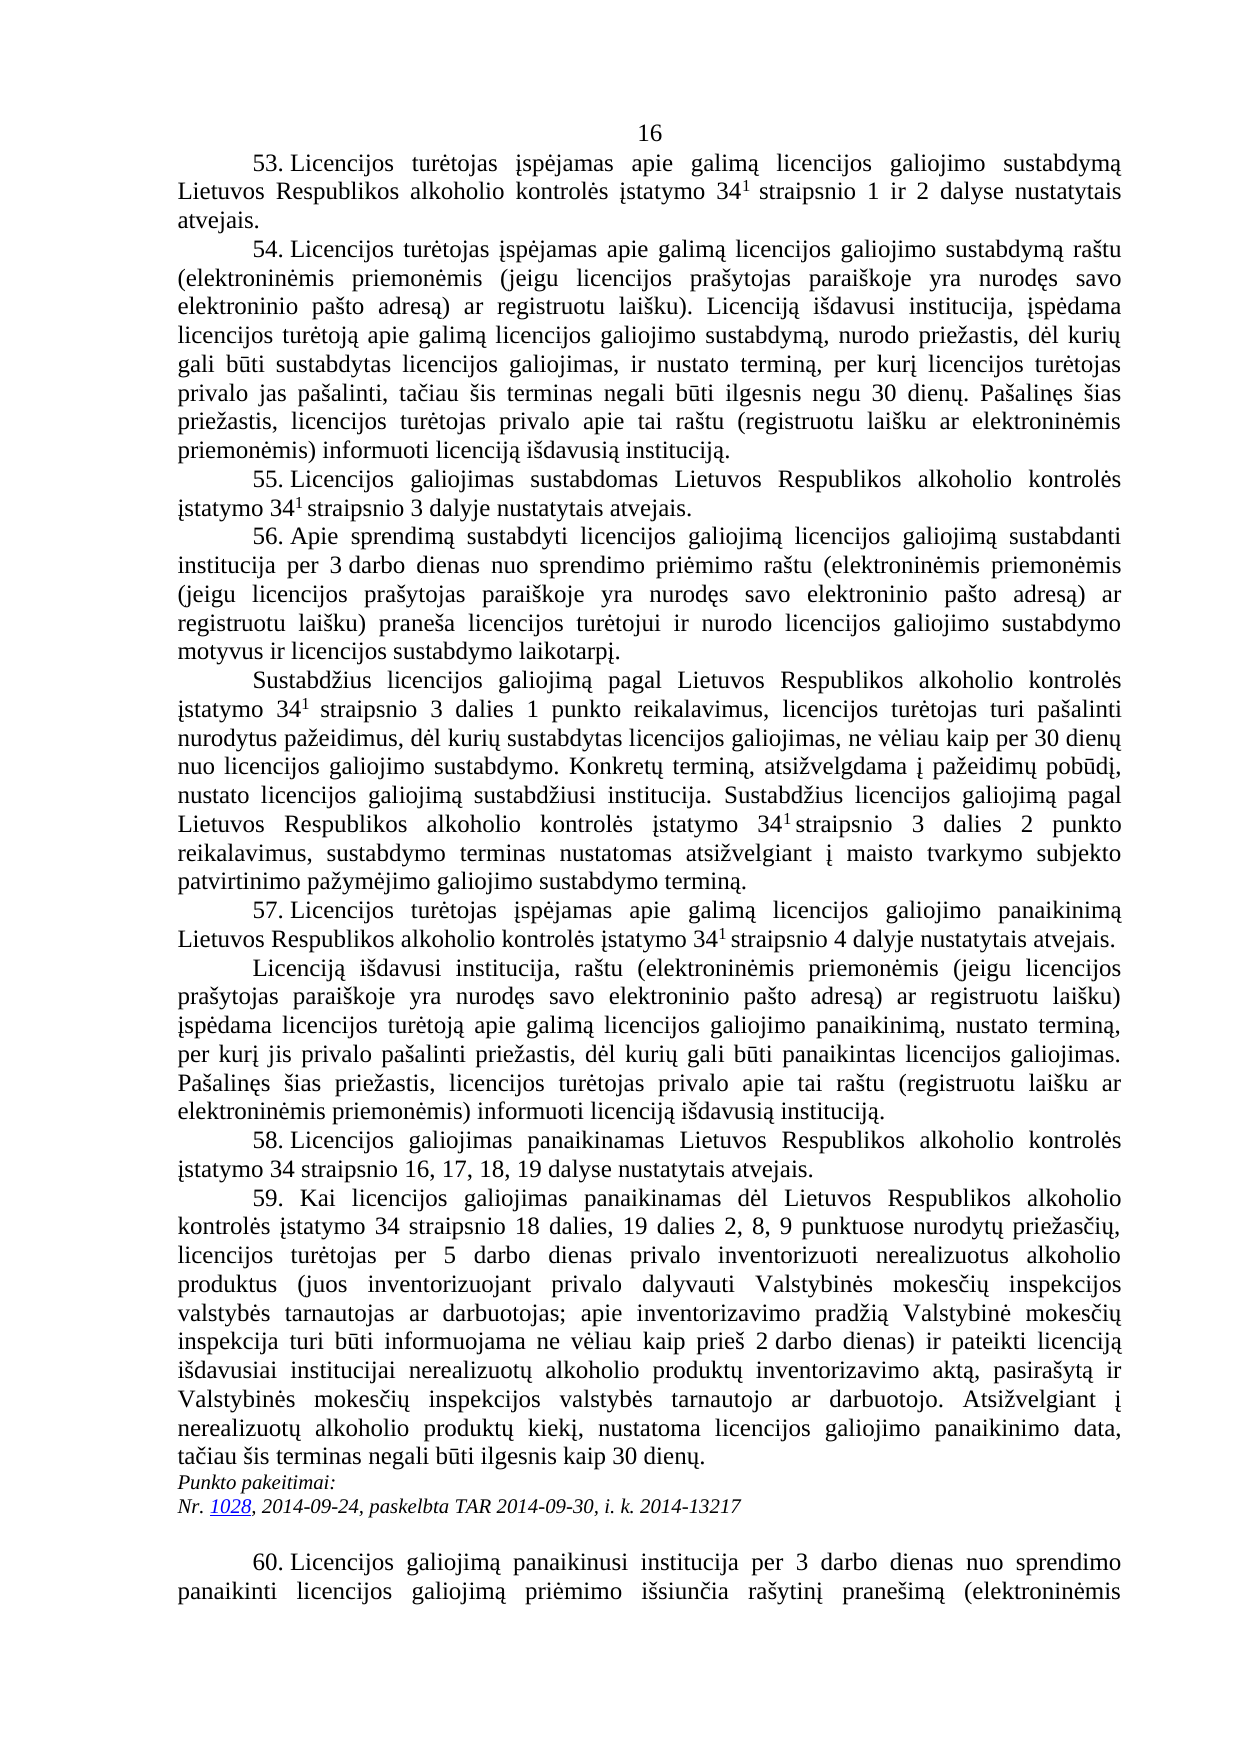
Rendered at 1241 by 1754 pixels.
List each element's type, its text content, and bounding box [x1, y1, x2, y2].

text Sustabdžius licencijos galiojimą pagal Lietuvos Respublikos alkoholio kontrolės įstatymo 341 straipsnio 3 dalies 1 punkto reikalavimus, licencijos turėtojas turi pašalinti nurodytus pažeidimus, dėl kurių sustabdytas licencijos galiojimas, ne vėliau kaip per 30 dienų nuo licencijos galiojimo sustabdymo. Konkretų terminą, atsižvelgdama į pažeidimų pobūdį, nustato licencijos galiojimą sustabdžiusi institucija. Sustabdžius licencijos galiojimą pagal Lietuvos Respublikos alkoholio kontrolės įstatymo 341 straipsnio 3 dalies 2 punkto reikalavimus, sustabdymo terminas nustatomas atsižvelgiant į maisto tvarkymo subjekto patvirtinimo pažymėjimo galiojimo sustabdymo terminą. [177, 665, 1122, 895]
text 58. Licencijos galiojimas panaikinamas Lietuvos Respublikos alkoholio kontrolės įstatymo 34 straipsnio 16, 17, 18, 19 dalyse nustatytais atvejais. [177, 1125, 1122, 1183]
text 54. Licencijos turėtojas įspėjamas apie galimą licencijos galiojimo sustabdymą raštu (elektroninėmis priemonėmis (jeigu licencijos prašytojas paraiškoje yra nurodęs savo elektroninio pašto adresą) ar registruotu laišku). Licenciją išdavusi institucija, įspėdama licencijos turėtoją apie galimą licencijos galiojimo sustabdymą, nurodo priežastis, dėl kurių gali būti sustabdytas licencijos galiojimas, ir nustato terminą, per kurį licencijos turėtojas privalo jas pašalinti, tačiau šis terminas negali būti ilgesnis negu 30 dienų. Pašalinęs šias priežastis, licencijos turėtojas privalo apie tai raštu (registruotu laišku ar elektroninėmis priemonėmis) informuoti licenciją išdavusią instituciją. [177, 234, 1122, 464]
text 53. Licencijos turėtojas įspėjamas apie galimą licencijos galiojimo sustabdymą Lietuvos Respublikos alkoholio kontrolės įstatymo 341 straipsnio 1 ir 2 dalyse nustatytais atvejais. [177, 148, 1122, 234]
text 56. Apie sprendimą sustabdyti licencijos galiojimą licencijos galiojimą sustabdanti institucija per 3 darbo dienas nuo sprendimo priėmimo raštu (elektroninėmis priemonėmis (jeigu licencijos prašytojas paraiškoje yra nurodęs savo elektroninio pašto adresą) ar registruotu laišku) praneša licencijos turėtojui ir nurodo licencijos galiojimo sustabdymo motyvus ir licencijos sustabdymo laikotarpį. [177, 521, 1122, 665]
text 59. Kai licencijos galiojimas panaikinamas dėl Lietuvos Respublikos alkoholio kontrolės įstatymo 34 straipsnio 18 dalies, 19 dalies 2, 8, 9 punktuose nurodytų priežasčių, licencijos turėtojas per 5 darbo dienas privalo inventorizuoti nerealizuotus alkoholio produktus (juos inventorizuojant privalo dalyvauti Valstybinės mokesčių inspekcijos valstybės tarnautojas ar darbuotojas; apie inventorizavimo pradžią Valstybinė mokesčių inspekcija turi būti informuojama ne vėliau kaip prieš 2 darbo dienas) ir pateikti licenciją išdavusiai institucijai nerealizuotų alkoholio produktų inventorizavimo aktą, pasirašytą ir Valstybinės mokesčių inspekcijos valstybės tarnautojo ar darbuotojo. Atsižvelgiant į nerealizuotų alkoholio produktų kiekį, nustatoma licencijos galiojimo panaikinimo data, tačiau šis terminas negali būti ilgesnis kaip 30 dienų. [177, 1183, 1122, 1470]
text 55. Licencijos galiojimas sustabdomas Lietuvos Respublikos alkoholio kontrolės įstatymo 341 straipsnio 3 dalyje nustatytais atvejais. [177, 464, 1122, 521]
text 57. Licencijos turėtojas įspėjamas apie galimą licencijos galiojimo panaikinimą Lietuvos Respublikos alkoholio kontrolės įstatymo 341 straipsnio 4 dalyje nustatytais atvejais. [177, 895, 1122, 953]
text Nr. 1028, 2014-09-24, paskelbta TAR 2014-09-30, i. k. 2014-13217 [177, 1494, 1122, 1518]
text Licenciją išdavusi institucija, raštu (elektroninėmis priemonėmis (jeigu licencijos prašytojas paraiškoje yra nurodęs savo elektroninio pašto adresą) ar registruotu laišku) įspėdama licencijos turėtoją apie galimą licencijos galiojimo panaikinimą, nustato terminą, per kurį jis privalo pašalinti priežastis, dėl kurių gali būti panaikintas licencijos galiojimas. Pašalinęs šias priežastis, licencijos turėtojas privalo apie tai raštu (registruotu laišku ar elektroninėmis priemonėmis) informuoti licenciją išdavusią instituciją. [177, 953, 1122, 1125]
text Punkto pakeitimai: [177, 1470, 1122, 1494]
text 60. Licencijos galiojimą panaikinusi institucija per 3 darbo dienas nuo sprendimo panaikinti licencijos galiojimą priėmimo išsiunčia rašytinį pranešimą (elektroninėmis [177, 1547, 1122, 1604]
